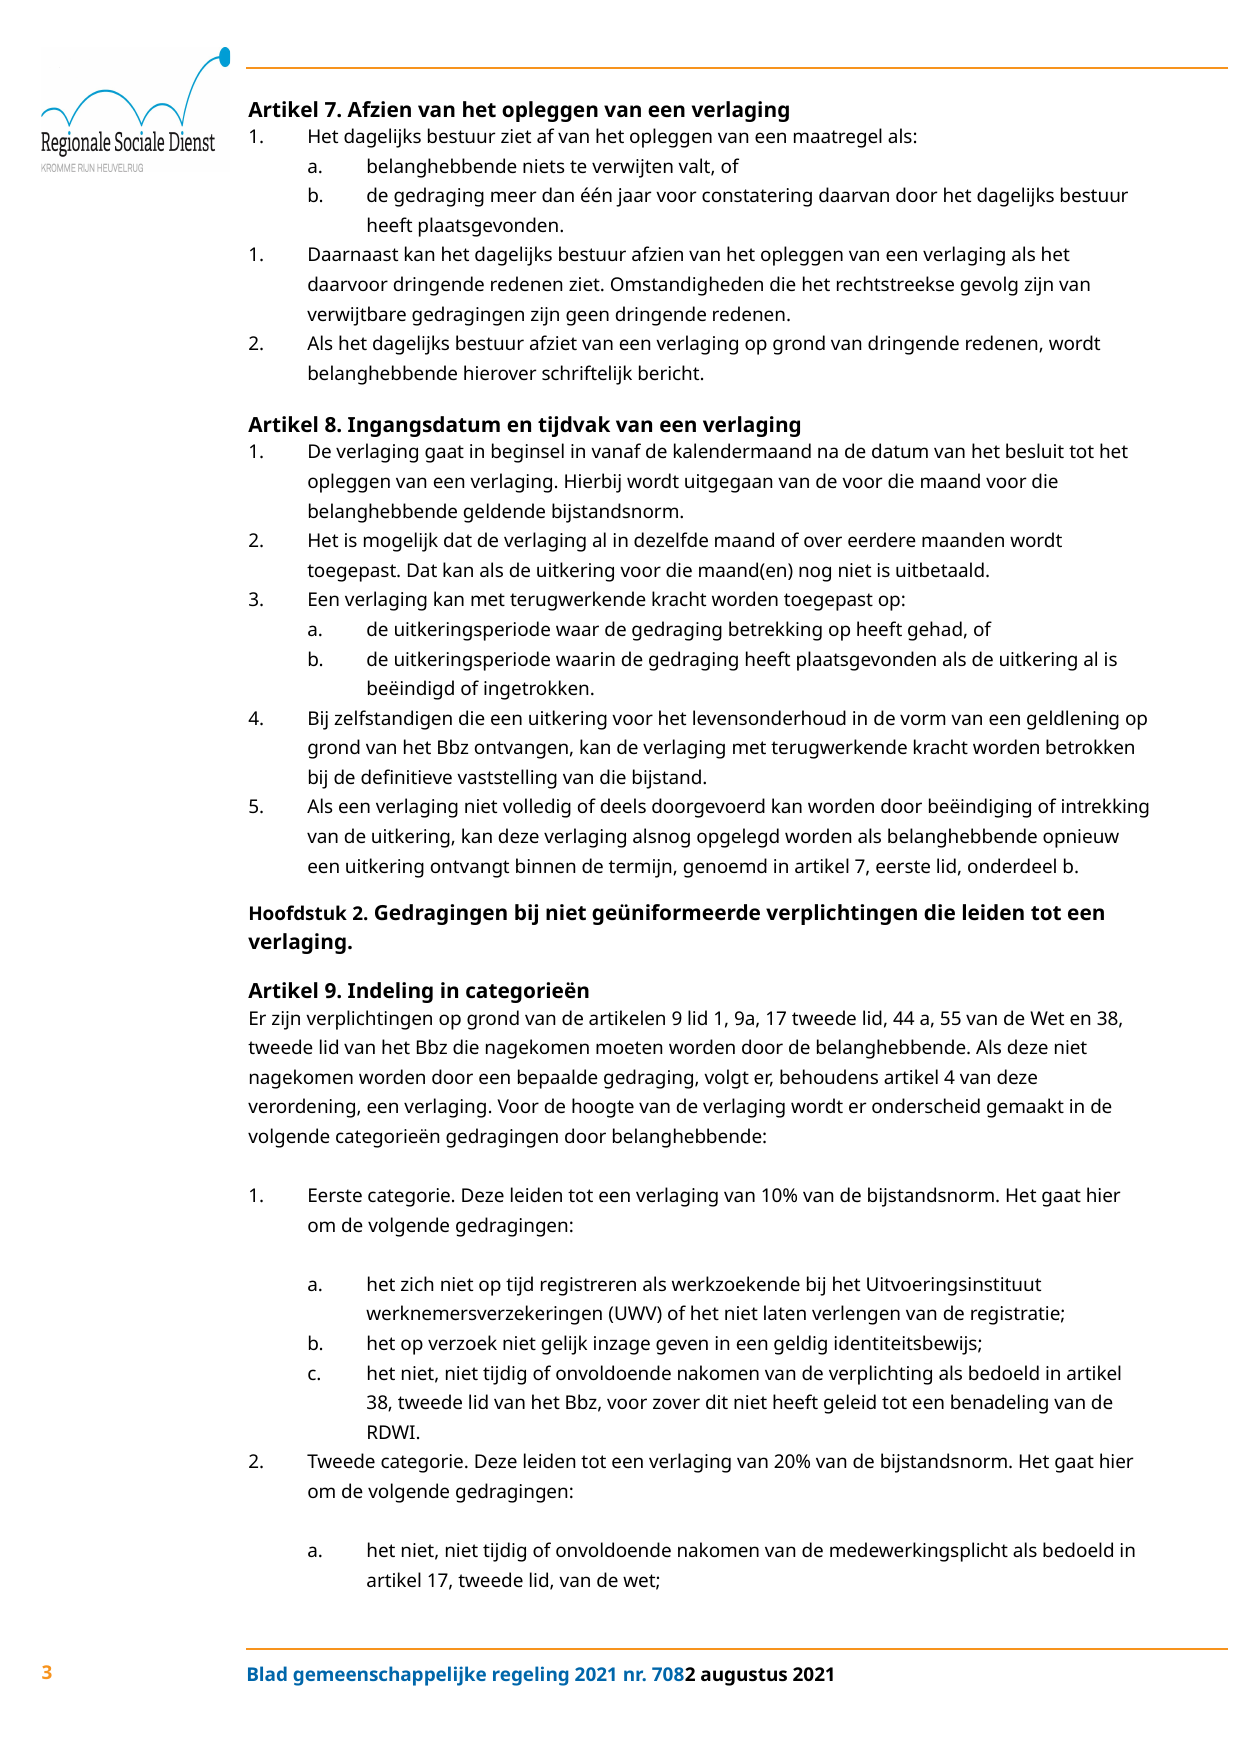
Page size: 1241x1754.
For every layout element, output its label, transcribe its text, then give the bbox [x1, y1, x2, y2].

text Artikel 8. Ingangsdatum en tijdvak van een verlaging [248, 410, 1152, 439]
list het niet, niet tijdig of onvoldoende nakomen van de medewerkingsplicht als bedoeld in artikel 17, tweede lid, van de wet; [307, 1537, 1152, 1592]
list de uitkeringsperiode waar de gedraging betrekking op heeft gehad, of [307, 616, 1152, 642]
list Tweede categorie. Deze leiden tot een verlaging van 20% van de bijstandsnorm. Het gaat hier om de volgende gedragingen: [248, 1448, 1152, 1504]
list het zich niet op tijd registreren als werkzoekende bij het Uitvoeringsinstituut werknemersverzekeringen (UWV) of het niet laten verlengen van de registratie; [307, 1271, 1152, 1326]
list Het is mogelijk dat de verlaging al in dezelfde maand of over eerdere maanden wordt toegepast. Dat kan als de uitkering voor die maand(en) nog niet is uitbetaald. [248, 527, 1152, 583]
text Er zijn verplichtingen op grond van de artikelen 9 lid 1, 9a, 17 tweede lid, 44 a, 55 van de Wet en 38, tweede lid van het Bbz die nagekomen moeten worden door de belanghebbende. Als deze niet nagekomen worden door een bepaalde gedraging, volgt er, behoudens artikel 4 van deze verordening, een verlaging. Voor de hoogte van de verlaging wordt er onderscheid gemaakt in de volgende categorieën gedragingen door belanghebbende: [248, 1005, 1152, 1149]
list Als het dagelijks bestuur afziet van een verlaging op grond van dringende redenen, wordt belanghebbende hierover schriftelijk bericht. [248, 330, 1152, 386]
list De verlaging gaat in beginsel in vanaf de kalendermaand na de datum van het besluit tot het opleggen van een verlaging. Hierbij wordt uitgegaan van de voor die maand voor die belanghebbende geldende bijstandsnorm. [248, 439, 1152, 524]
list het op verzoek niet gelijk inzage geven in een geldig identiteitsbewijs; [307, 1330, 1152, 1356]
list de uitkeringsperiode waarin de gedraging heeft plaatsgevonden als de uitkering al is beëindigd of ingetrokken. [307, 646, 1152, 701]
list Als een verlaging niet volledig of deels doorgevoerd kan worden door beëindiging of intrekking van de uitkering, kan deze verlaging alsnog opgelegd worden als belanghebbende opnieuw een uitkering ontvangt binnen de termijn, genoemd in artikel 7, eerste lid, onderdeel b. [248, 794, 1152, 879]
list Een verlaging kan met terugwerkende kracht worden toegepast op: [248, 587, 1152, 612]
list de gedraging meer dan één jaar voor constatering daarvan door het dagelijks bestuur heeft plaatsgevonden. [307, 182, 1152, 238]
text Hoofdstuk 2. Gedragingen bij niet geüniformeerde verplichtingen die leiden tot een verlaging. [248, 898, 1152, 955]
picture [41, 47, 231, 172]
list belanghebbende niets te verwijten valt, of [307, 153, 1152, 178]
list Eerste categorie. Deze leiden tot een verlaging van 10% van de bijstandsnorm. Het gaat hier om de volgende gedragingen: [248, 1182, 1152, 1237]
list het niet, niet tijdig of onvoldoende nakomen van de verplichting als bedoeld in artikel 38, tweede lid van het Bbz, voor zover dit niet heeft geleid tot een benadeling van de RDWI. [307, 1360, 1152, 1444]
text Artikel 7. Afzien van het opleggen van een verlaging [248, 95, 1152, 123]
text Artikel 9. Indeling in categorieën [248, 976, 1152, 1005]
list Het dagelijks bestuur ziet af van het opleggen van een maatregel als: [248, 123, 1152, 149]
list Daarnaast kan het dagelijks bestuur afzien van het opleggen van een verlaging als het daarvoor dringende redenen ziet. Omstandigheden die het rechtstreekse gevolg zijn van verwijtbare gedragingen zijn geen dringende redenen. [248, 242, 1152, 326]
list Bij zelfstandigen die een uitkering voor het levensonderhoud in de vorm van een geldlening op grond van het Bbz ontvangen, kan de verlaging met terugwerkende kracht worden betrokken bij de definitieve vaststelling van die bijstand. [248, 705, 1152, 790]
